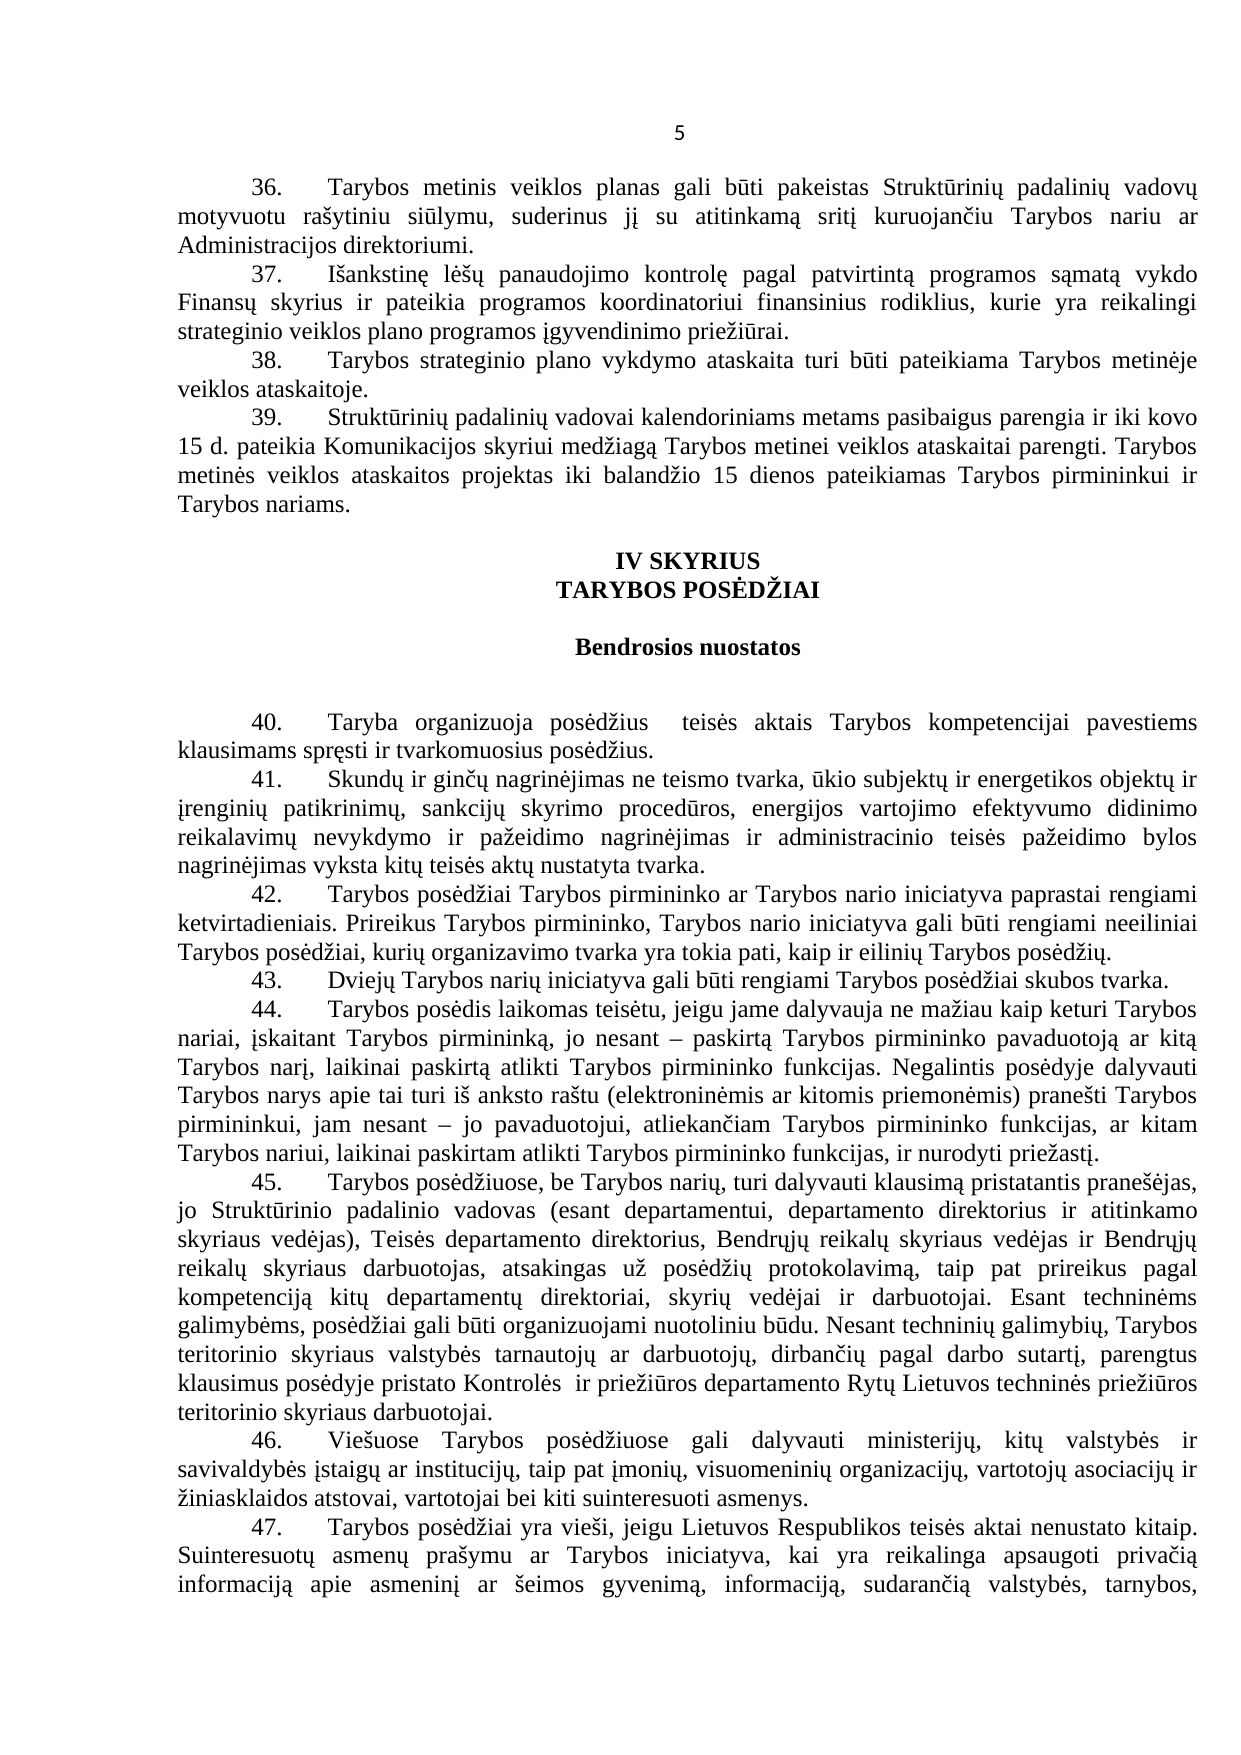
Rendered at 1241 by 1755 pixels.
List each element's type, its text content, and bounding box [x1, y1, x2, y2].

text Bendrosios nuostatos [177, 632, 1198, 661]
text 38. Tarybos strateginio plano vykdymo ataskaita turi būti pateikiama Tarybos metinėje veiklos ataskaitoje. [177, 345, 1198, 402]
text 39. Struktūrinių padalinių vadovai kalendoriniams metams pasibaigus parengia ir iki kovo 15 d. pateikia Komunikacijos skyriui medžiagą Tarybos metinei veiklos ataskaitai parengti. Tarybos metinės veiklos ataskaitos projektas iki balandžio 15 dienos pateikiamas Tarybos pirmininkui ir Tarybos nariams. [177, 402, 1198, 517]
text 36. Tarybos metinis veiklos planas gali būti pakeistas Struktūrinių padalinių vadovų motyvuotu rašytiniu siūlymu, suderinus jį su atitinkamą sritį kuruojančiu Tarybos nariu ar Administracijos direktoriumi. [177, 172, 1198, 259]
text 47. Tarybos posėdžiai yra vieši, jeigu Lietuvos Respublikos teisės aktai nenustato kitaip. Suinteresuotų asmenų prašymu ar Tarybos iniciatyva, kai yra reikalinga apsaugoti privačią informaciją apie asmeninį ar šeimos gyvenimą, informaciją, sudarančią valstybės, tarnybos, [177, 1512, 1198, 1598]
text 44. Tarybos posėdis laikomas teisėtu, jeigu jame dalyvauja ne mažiau kaip keturi Tarybos nariai, įskaitant Tarybos pirmininką, jo nesant – paskirtą Tarybos pirmininko pavaduotoją ar kitą Tarybos narį, laikinai paskirtą atlikti Tarybos pirmininko funkcijas. Negalintis posėdyje dalyvauti Tarybos narys apie tai turi iš anksto raštu (elektroninėmis ar kitomis priemonėmis) pranešti Tarybos pirmininkui, jam nesant – jo pavaduotojui, atliekančiam Tarybos pirmininko funkcijas, ar kitam Tarybos nariui, laikinai paskirtam atlikti Tarybos pirmininko funkcijas, ir nurodyti priežastį. [177, 994, 1198, 1167]
text 46. Viešuose Tarybos posėdžiuose gali dalyvauti ministerijų, kitų valstybės ir savivaldybės įstaigų ar institucijų, taip pat įmonių, visuomeninių organizacijų, vartotojų asociacijų ir žiniasklaidos atstovai, vartotojai bei kiti suinteresuoti asmenys. [177, 1426, 1198, 1512]
text 42. Tarybos posėdžiai Tarybos pirmininko ar Tarybos nario iniciatyva paprastai rengiami ketvirtadieniais. Prireikus Tarybos pirmininko, Tarybos nario iniciatyva gali būti rengiami neeiliniai Tarybos posėdžiai, kurių organizavimo tvarka yra tokia pati, kaip ir eilinių Tarybos posėdžių. [177, 879, 1198, 966]
text 45. Tarybos posėdžiuose, be Tarybos narių, turi dalyvauti klausimą pristatantis pranešėjas, jo Struktūrinio padalinio vadovas (esant departamentui, departamento direktorius ir atitinkamo skyriaus vedėjas), Teisės departamento direktorius, Bendrųjų reikalų skyriaus vedėjas ir Bendrųjų reikalų skyriaus darbuotojas, atsakingas už posėdžių protokolavimą, taip pat prireikus pagal kompetenciją kitų departamentų direktoriai, skyrių vedėjai ir darbuotojai. Esant techninėms galimybėms, posėdžiai gali būti organizuojami nuotoliniu būdu. Nesant techninių galimybių, Tarybos teritorinio skyriaus valstybės tarnautojų ar darbuotojų, dirbančių pagal darbo sutartį, parengtus klausimus posėdyje pristato Kontrolės ir priežiūros departamento Rytų Lietuvos techninės priežiūros teritorinio skyriaus darbuotojai. [177, 1167, 1198, 1426]
text 43. Dviejų Tarybos narių iniciatyva gali būti rengiami Tarybos posėdžiai skubos tvarka. [177, 966, 1198, 994]
text 41. Skundų ir ginčų nagrinėjimas ne teismo tvarka, ūkio subjektų ir energetikos objektų ir įrenginių patikrinimų, sankcijų skyrimo procedūros, energijos vartojimo efektyvumo didinimo reikalavimų nevykdymo ir pažeidimo nagrinėjimas ir administracinio teisės pažeidimo bylos nagrinėjimas vyksta kitų teisės aktų nustatyta tvarka. [177, 764, 1198, 879]
text TARYBOS POSĖDŽIAI [177, 575, 1198, 604]
text IV SKYRIUS [177, 546, 1198, 575]
text 37. Išankstinę lėšų panaudojimo kontrolę pagal patvirtintą programos sąmatą vykdo Finansų skyrius ir pateikia programos koordinatoriui finansinius rodiklius, kurie yra reikalingi strateginio veiklos plano programos įgyvendinimo priežiūrai. [177, 259, 1198, 345]
text 40. Taryba organizuoja posėdžius teisės aktais Tarybos kompetencijai pavestiems klausimams spręsti ir tvarkomuosius posėdžius. [177, 707, 1198, 764]
